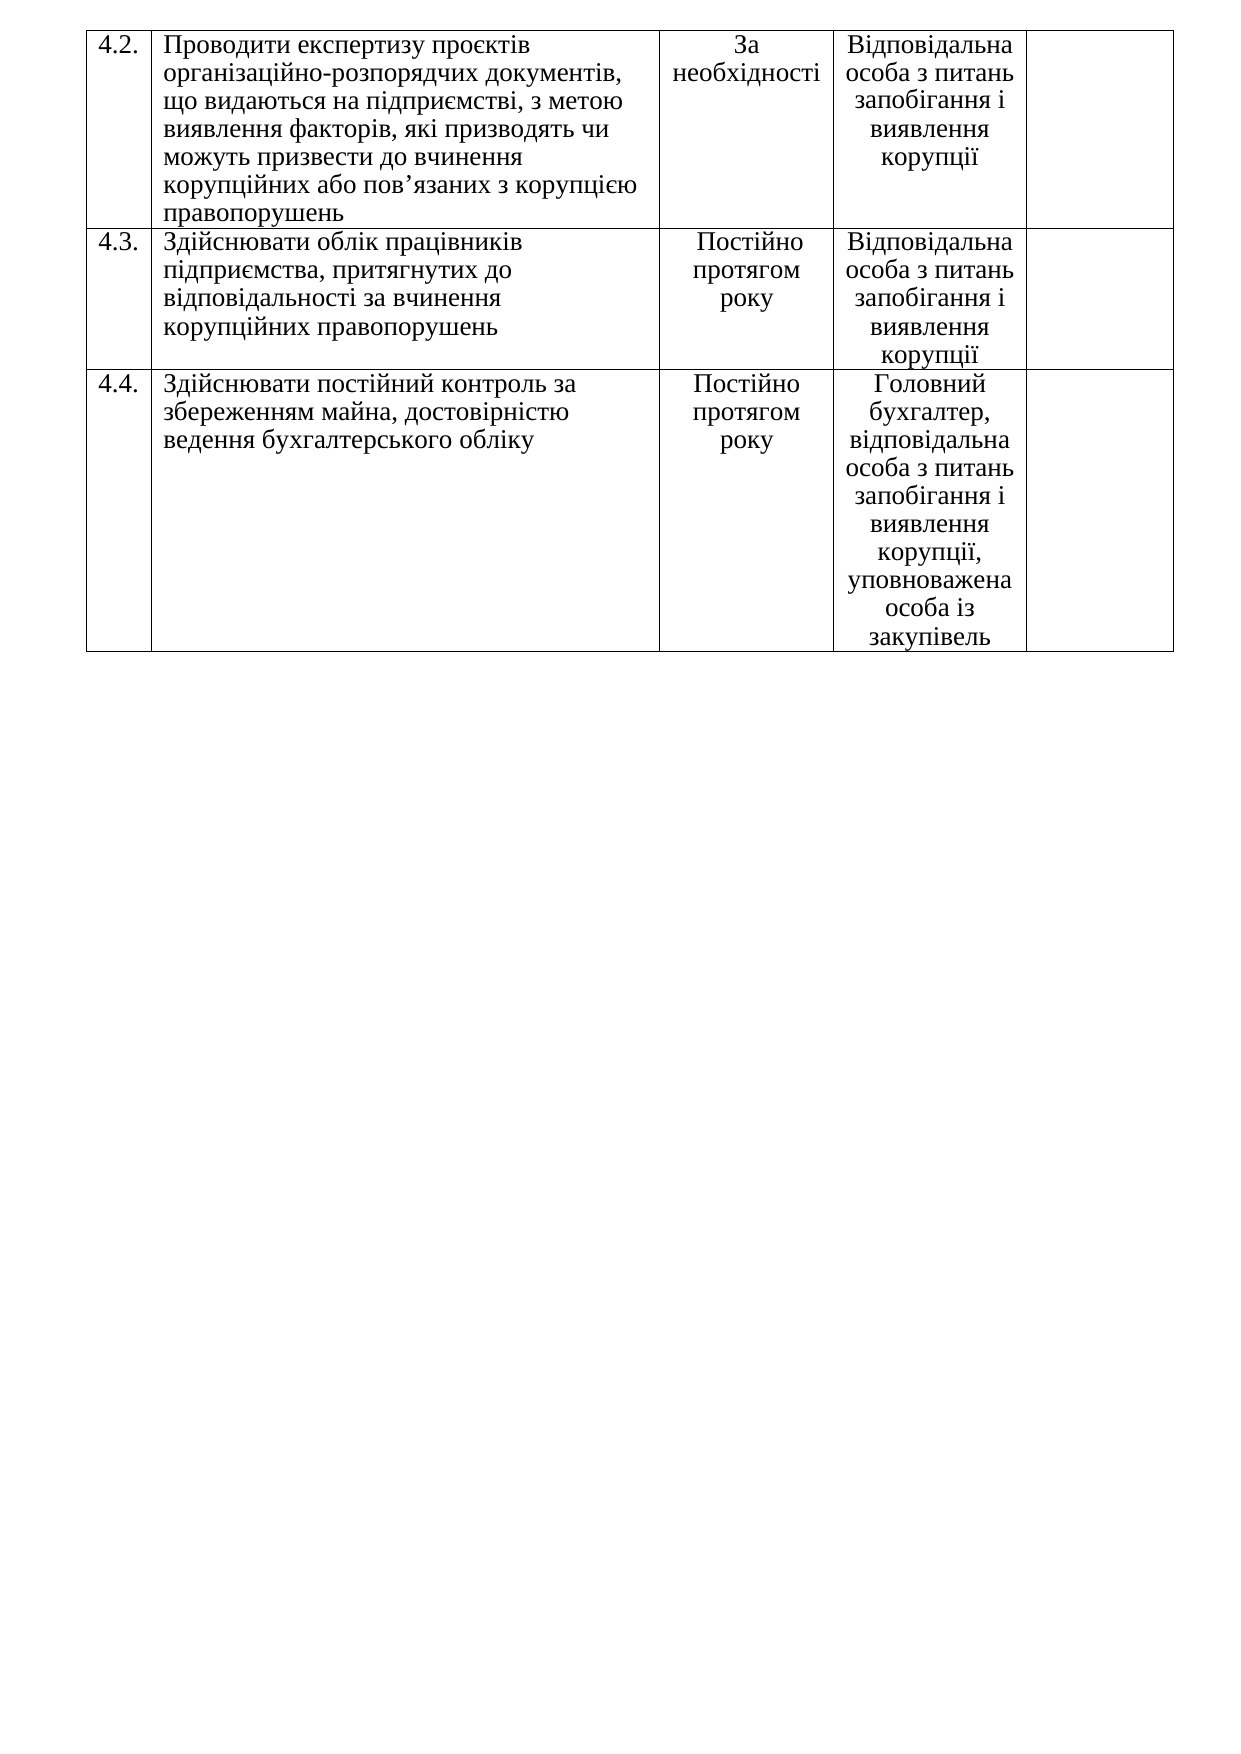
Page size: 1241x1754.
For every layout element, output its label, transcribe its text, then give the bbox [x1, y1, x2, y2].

table_cell [1027, 370, 1173, 651]
table_cell Відповідальна особа з питань запобігання і виявлення корупції [834, 229, 1026, 369]
table_cell Здійснювати облік працівників підприємства, притягнутих до відповідальності за вчинення корупційних правопорушень [152, 229, 659, 369]
table_cell 4.4. [87, 370, 151, 651]
table_cell Постійно протягом року [660, 370, 833, 651]
table_cell Головний бухгалтер, відповідальна особа з питань запобігання і виявлення корупції, уповноважена особа із закупівель [834, 370, 1026, 651]
table_cell Відповідальна особа з питань запобігання і виявлення корупції [834, 31, 1026, 227]
table_cell 4.2. [87, 31, 151, 227]
table_cell 4.3. [87, 229, 151, 369]
table_cell Постійно протягом року [660, 229, 833, 369]
table_cell Проводити експертизу проєктів організаційно-розпорядчих документів, що видаються на підприємстві, з метою виявлення факторів, які призводять чи можуть призвести до вчинення корупційних або пов’язаних з корупцією правопорушень [152, 31, 659, 227]
table_cell [1027, 31, 1173, 227]
table_cell [1027, 229, 1173, 369]
table_cell За необхідності [660, 31, 833, 227]
table_cell Здійснювати постійний контроль за збереженням майна, достовірністю ведення бухгалтерського обліку [152, 370, 659, 651]
